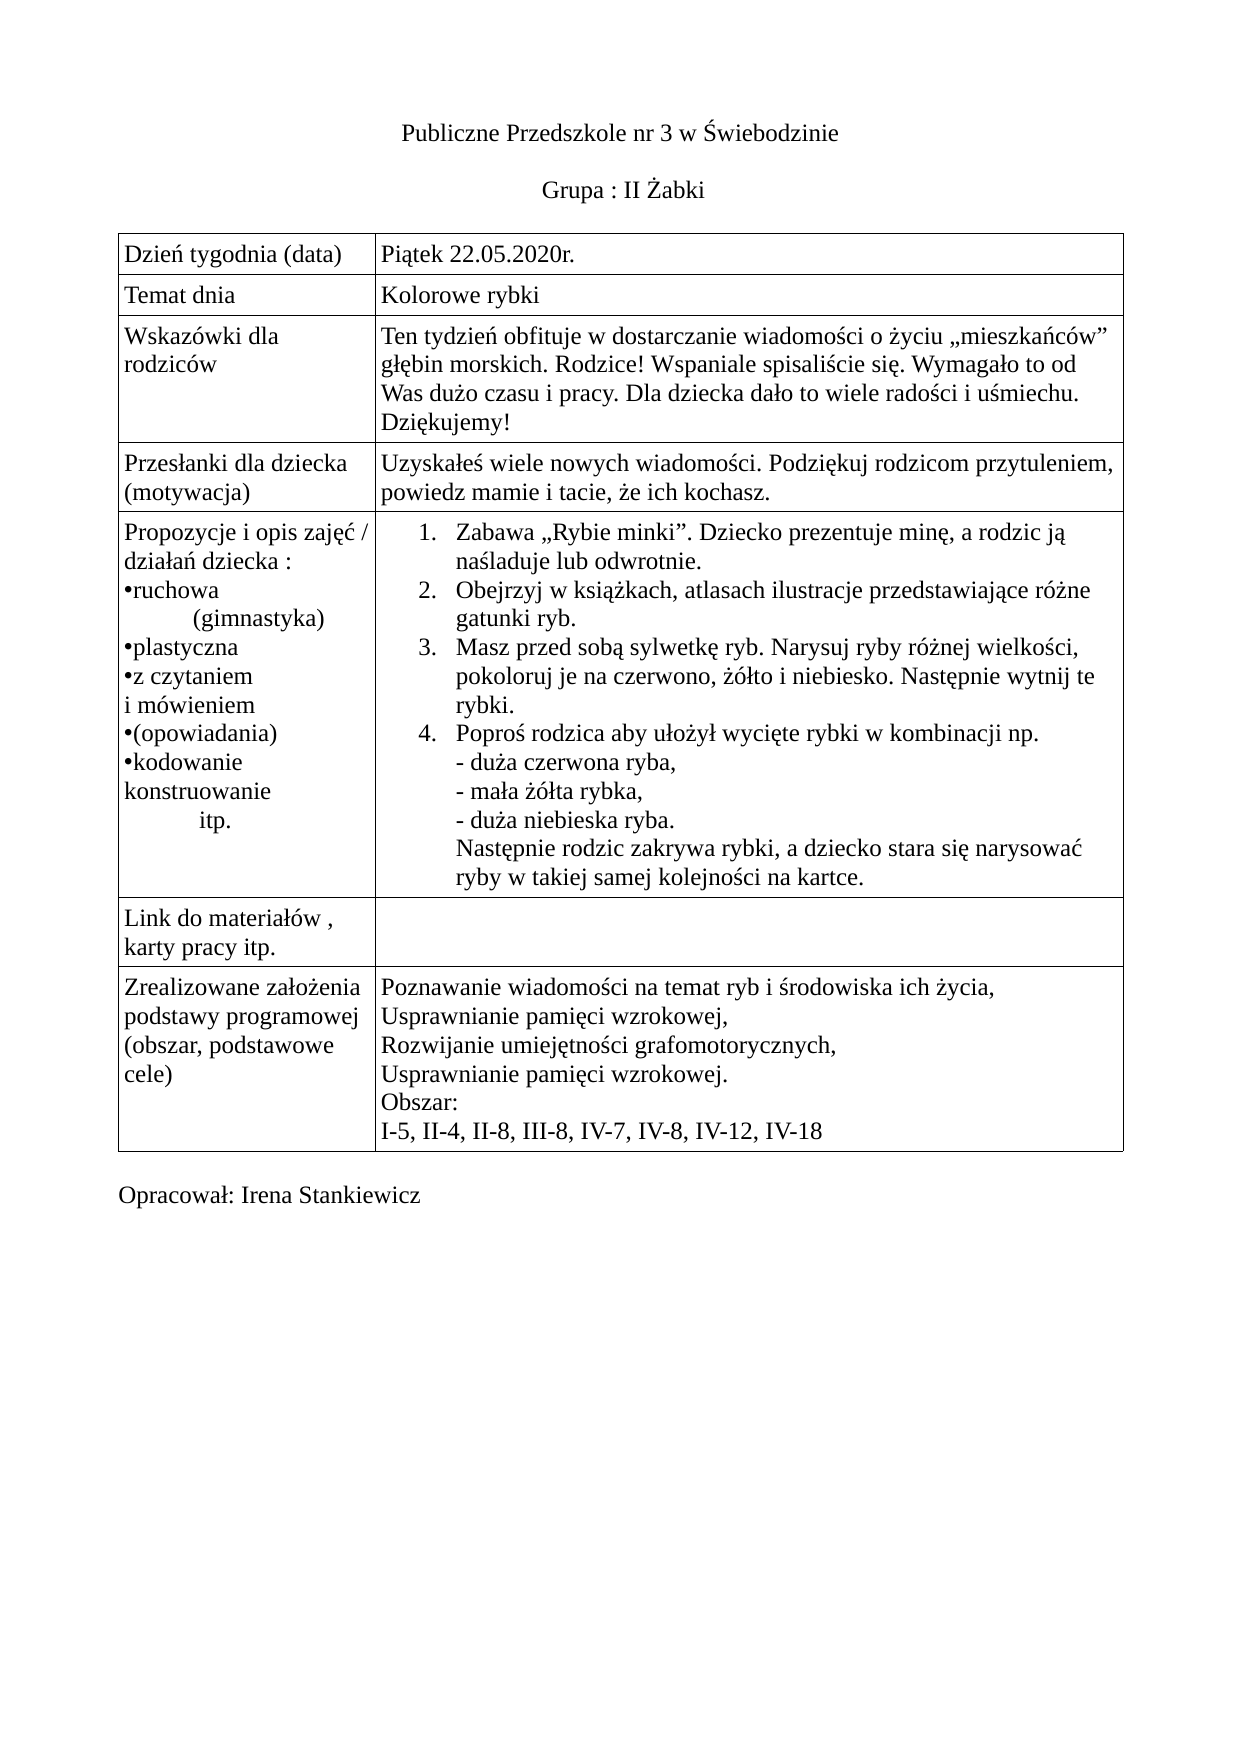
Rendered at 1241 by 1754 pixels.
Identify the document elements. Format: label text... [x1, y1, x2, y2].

table_cell Uzyskałeś wiele nowych wiadomości. Podziękuj rodzicom przytuleniem, powiedz mamie i tacie, że ich kochasz. [376, 443, 1123, 511]
table_cell Przesłanki dla dziecka (motywacja) [119, 443, 375, 511]
table_cell Link do materiałów , karty pracy itp. [119, 898, 375, 966]
text Publiczne Przedszkole nr 3 w Świebodzinie [118, 118, 1122, 147]
table_header Piątek 22.05.2020r. [376, 234, 1123, 274]
text Grupa : II Żabki [118, 176, 1122, 204]
table_cell [376, 898, 1123, 966]
table_cell Propozycje i opis zajęć / działań dziecka : ruchowa (gimnastyka) plastyczna z czytaniem i mówieniem (opowiadania) kodowanie konstruowanie itp. [119, 512, 375, 897]
table_cell Ten tydzień obfituje w dostarczanie wiadomości o życiu „mieszkańców” głębin morskich. Rodzice! Wspaniale spisaliście się. Wymagało to od Was dużo czasu i pracy. Dla dziecka dało to wiele radości i uśmiechu. Dziękujemy! [376, 316, 1123, 442]
table_header Dzień tygodnia (data) [119, 234, 375, 274]
table_cell Temat dnia [119, 275, 375, 314]
table_cell Zabawa „Rybie minki”. Dziecko prezentuje minę, a rodzic ją naśladuje lub odwrotnie. Obejrzyj w książkach, atlasach ilustracje przedstawiające różne gatunki ryb. Masz przed sobą sylwetkę ryb. Narysuj ryby różnej wielkości, pokoloruj je na czerwono, żółto i niebiesko. Następnie wytnij te rybki. Poproś rodzica aby ułożył wycięte rybki w kombinacji np. - duża czerwona ryba, - mała żółta rybka, - duża niebieska ryba. Następnie rodzic zakrywa rybki, a dziecko stara się narysować ryby w takiej samej kolejności na kartce. [376, 512, 1123, 897]
table_cell Zrealizowane założenia podstawy programowej (obszar, podstawowe cele) [119, 967, 375, 1151]
text Opracował: Irena Stankiewicz [118, 1180, 1122, 1209]
table_cell Poznawanie wiadomości na temat ryb i środowiska ich życia, Usprawnianie pamięci wzrokowej, Rozwijanie umiejętności grafomotorycznych, Usprawnianie pamięci wzrokowej. Obszar: I-5, II-4, II-8, III-8, IV-7, IV-8, IV-12, IV-18 [376, 967, 1123, 1151]
table_cell Kolorowe rybki [376, 275, 1123, 314]
table_cell Wskazówki dla rodziców [119, 316, 375, 442]
